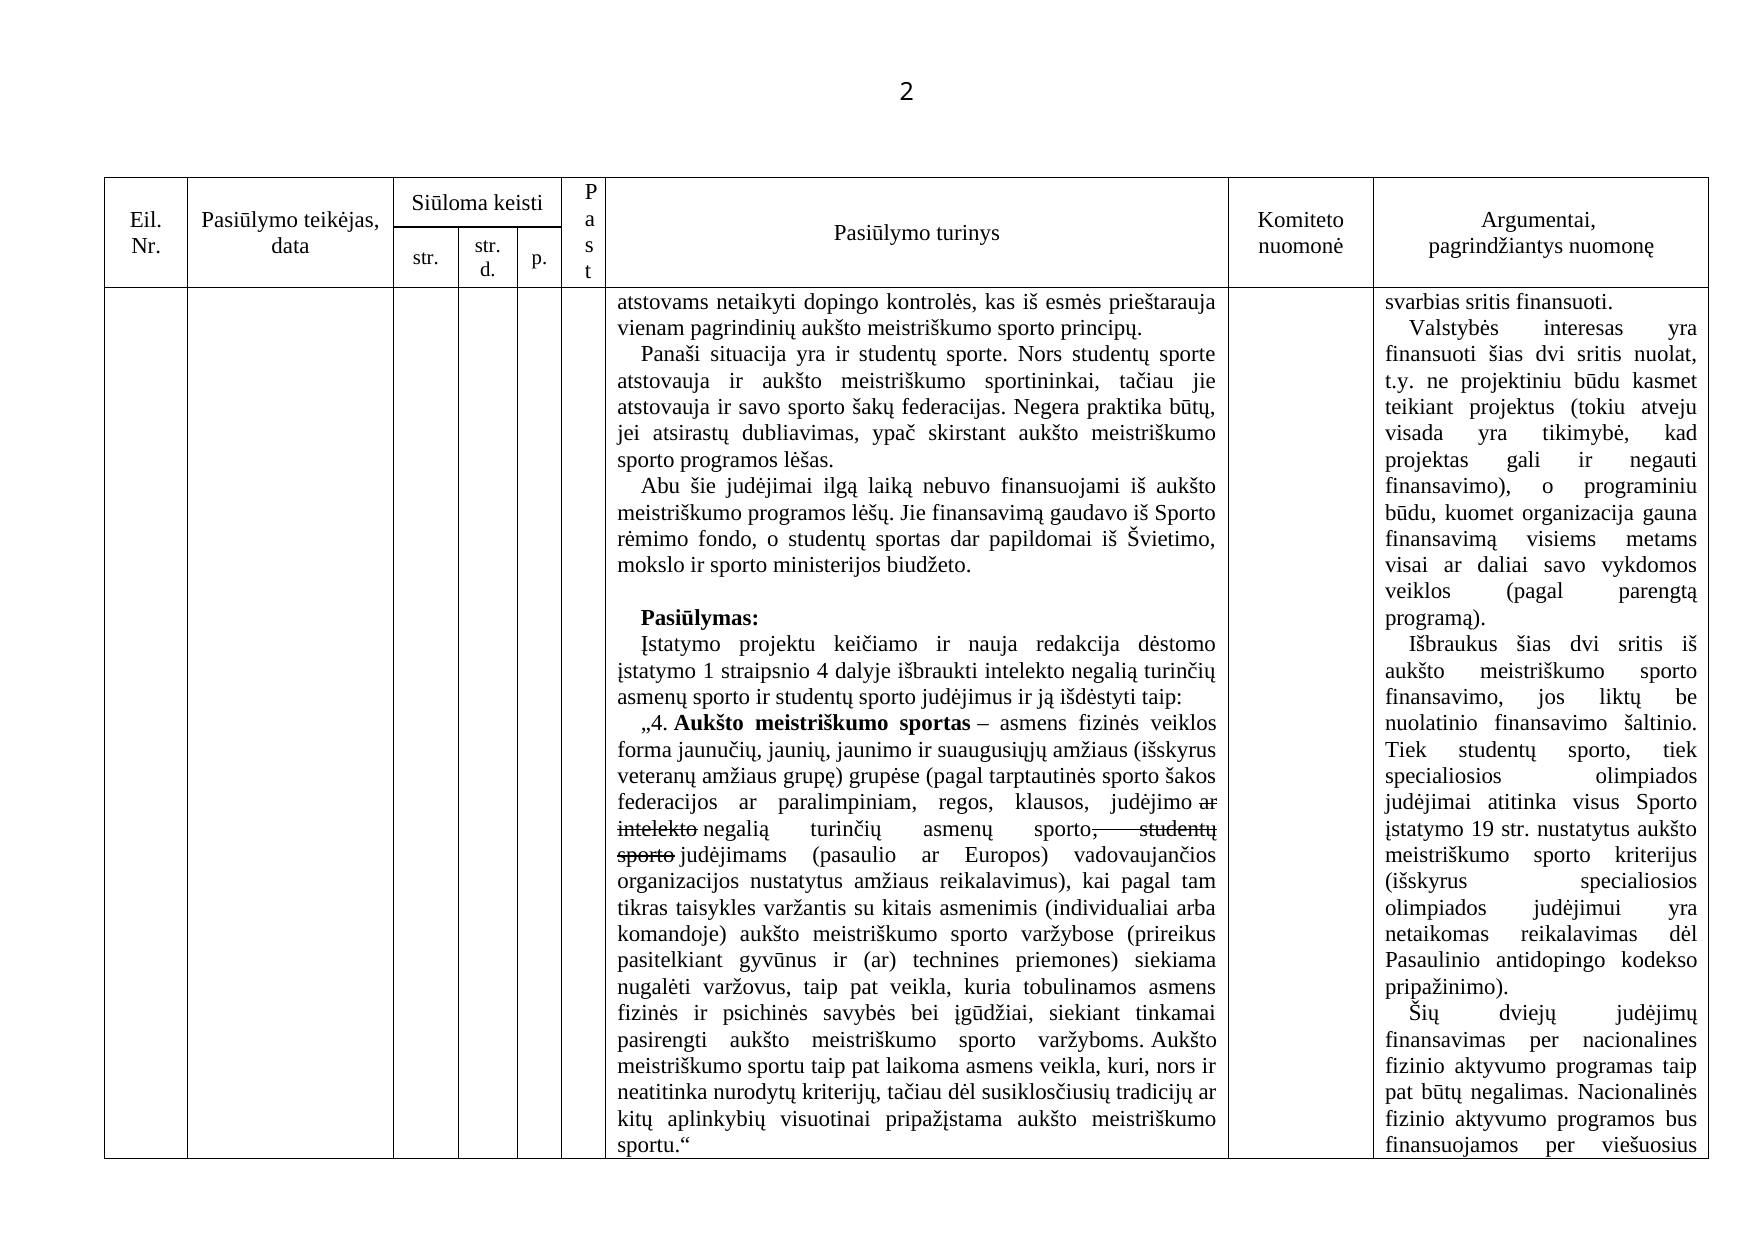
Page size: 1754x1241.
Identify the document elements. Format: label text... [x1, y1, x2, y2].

table_cell [105, 288, 187, 1157]
table_cell [562, 288, 605, 1157]
table_header Komiteto nuomonė [1229, 178, 1373, 287]
table_header Pastabos [562, 178, 605, 287]
table_header Eil. Nr. [105, 178, 187, 287]
table_header Siūloma keisti [394, 178, 561, 226]
table_header Pasiūlymo turinys [606, 178, 1228, 287]
table_header Argumentai, pagrindžiantys nuomonę [1374, 178, 1708, 287]
table_cell [394, 288, 458, 1157]
table_cell [188, 288, 393, 1157]
table_header Pasiūlymo teikėjas, data [188, 178, 393, 287]
table_cell [518, 288, 561, 1157]
table_cell p. [518, 228, 561, 287]
table_cell [459, 288, 517, 1157]
table_cell str. d. [459, 228, 517, 287]
table_cell [1229, 288, 1373, 1157]
table_cell atstovams netaikyti dopingo kontrolės, kas iš esmės prieštarauja vienam pagrindinių aukšto meistriškumo sporto principų. Panaši situacija yra ir studentų sporte. Nors studentų sporte atstovauja ir aukšto meistriškumo sportininkai, tačiau jie atstovauja ir savo sporto šakų federacijas. Negera praktika būtų, jei atsirastų dubliavimas, ypač skirstant aukšto meistriškumo sporto programos lėšas. Abu šie judėjimai ilgą laiką nebuvo finansuojami iš aukšto meistriškumo programos lėšų. Jie finansavimą gaudavo iš Sporto rėmimo fondo, o studentų sportas dar papildomai iš Švietimo, mokslo ir sporto ministerijos biudžeto. Pasiūlymas: Įstatymo projektu keičiamo ir nauja redakcija dėstomo įstatymo 1 straipsnio 4 dalyje išbraukti intelekto negalią turinčių asmenų sporto ir studentų sporto judėjimus ir ją išdėstyti taip: „4. Aukšto meistriškumo sportas – asmens fizinės veiklos forma jaunučių, jaunių, jaunimo ir suaugusiųjų amžiaus (išskyrus veteranų amžiaus grupę) grupėse (pagal tarptautinės sporto šakos federacijos ar paralimpiniam, regos, klausos, judėjimo ar intelekto negalią turinčių asmenų sporto, studentų sporto judėjimams (pasaulio ar Europos) vadovaujančios organizacijos nustatytus amžiaus reikalavimus), kai pagal tam tikras taisykles varžantis su kitais asmenimis (individualiai arba komandoje) aukšto meistriškumo sporto varžybose (prireikus pasitelkiant gyvūnus ir (ar) technines priemones) siekiama nugalėti varžovus, taip pat veikla, kuria tobulinamos asmens fizinės ir psichinės savybės bei įgūdžiai, siekiant tinkamai pasirengti aukšto meistriškumo sporto varžyboms. Aukšto meistriškumo sportu taip pat laikoma asmens veikla, kuri, nors ir neatitinka nurodytų kriterijų, tačiau dėl susiklosčiusių tradicijų ar kitų aplinkybių visuotinai pripažįstama aukšto meistriškumo sportu.“ [606, 288, 1228, 1157]
table_cell svarbias sritis finansuoti. Valstybės interesas yra finansuoti šias dvi sritis nuolat, t.y. ne projektiniu būdu kasmet teikiant projektus (tokiu atveju visada yra tikimybė, kad projektas gali ir negauti finansavimo), o programiniu būdu, kuomet organizacija gauna finansavimą visiems metams visai ar daliai savo vykdomos veiklos (pagal parengtą programą). Išbraukus šias dvi sritis iš aukšto meistriškumo sporto finansavimo, jos liktų be nuolatinio finansavimo šaltinio. Tiek studentų sporto, tiek specialiosios olimpiados judėjimai atitinka visus Sporto įstatymo 19 str. nustatytus aukšto meistriškumo sporto kriterijus (išskyrus specialiosios olimpiados judėjimui yra netaikomas reikalavimas dėl Pasaulinio antidopingo kodekso pripažinimo). Šių dviejų judėjimų finansavimas per nacionalines fizinio aktyvumo programas taip pat būtų negalimas. Nacionalinės fizinio aktyvumo programos bus finansuojamos per viešuosius [1374, 288, 1708, 1157]
table_cell str. [394, 228, 458, 287]
